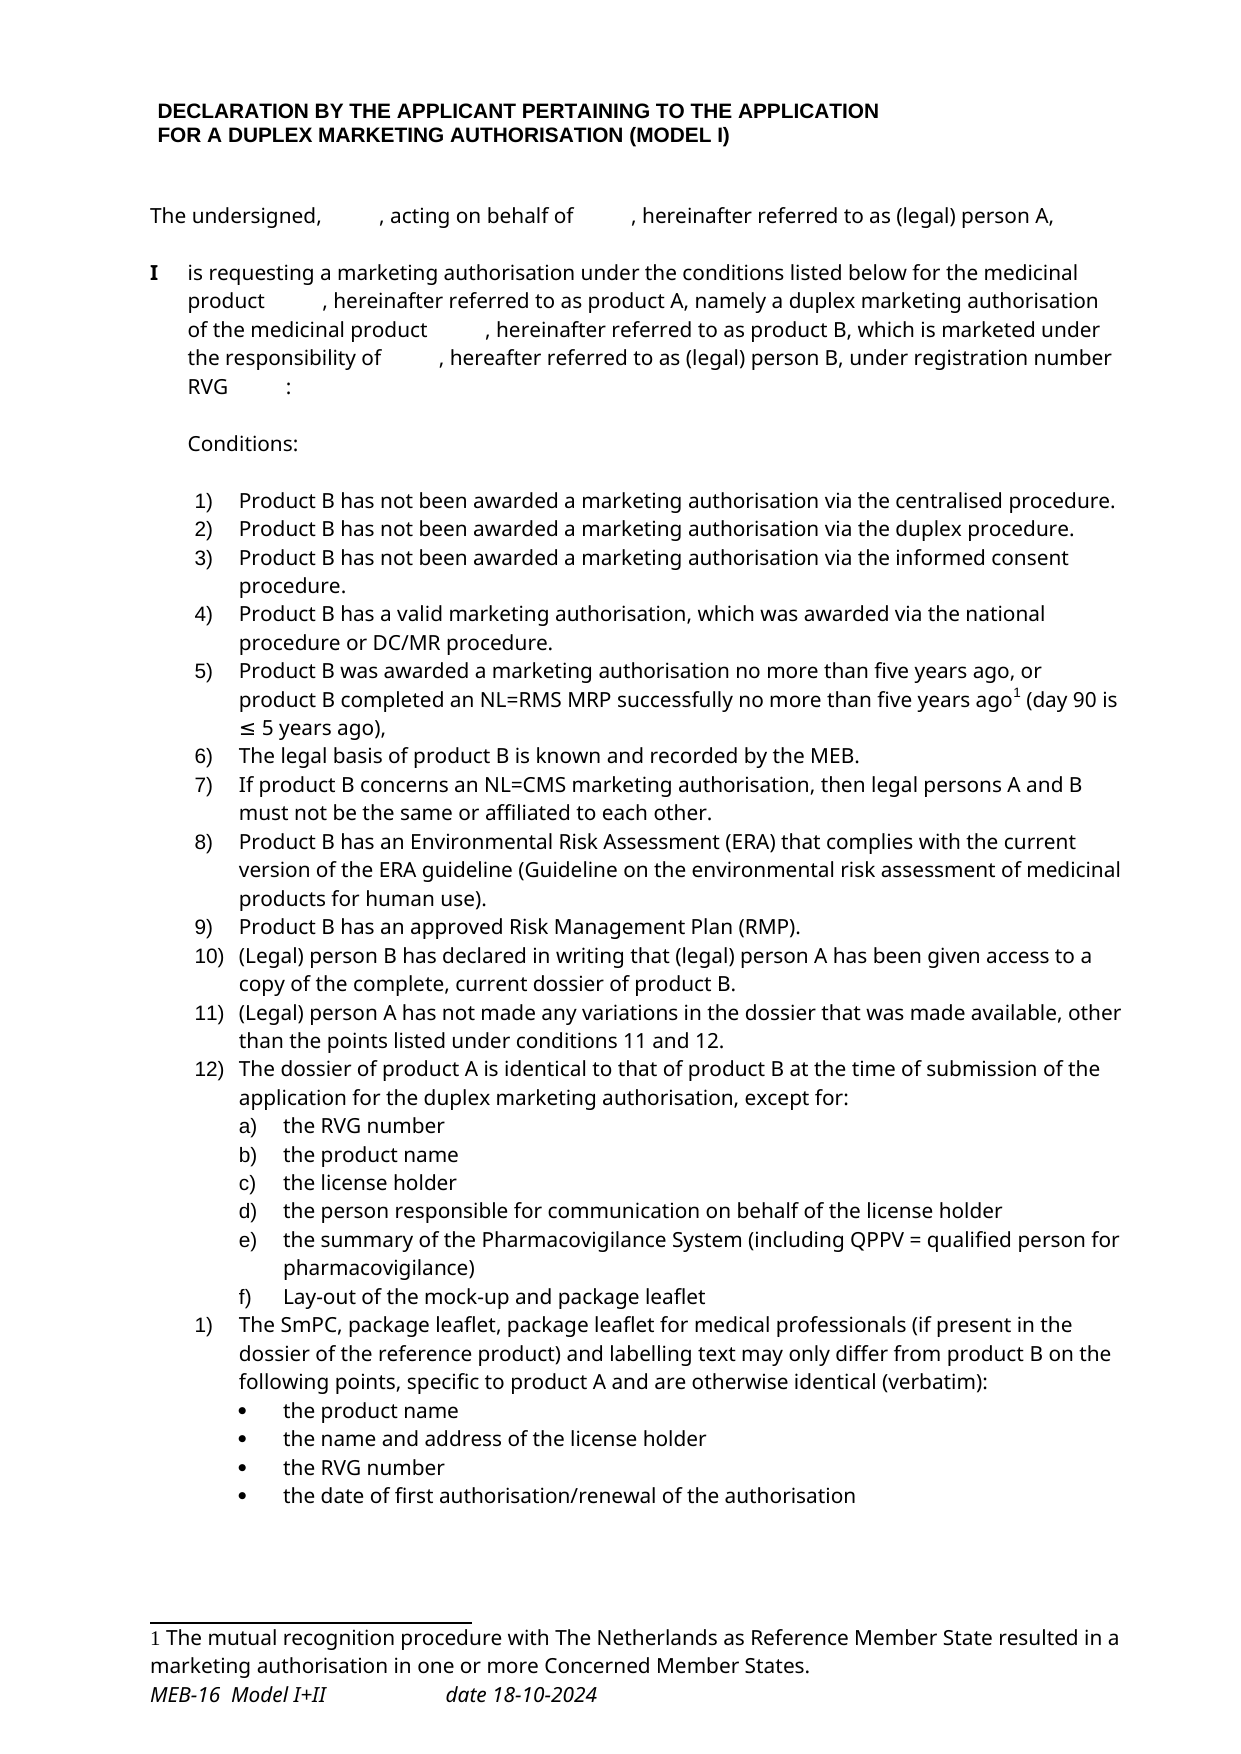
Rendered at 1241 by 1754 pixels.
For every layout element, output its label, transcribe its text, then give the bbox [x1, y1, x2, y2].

list the person responsible for communication on behalf of the license holder [239, 1197, 1122, 1225]
list Product B has not been awarded a marketing authorisation via the centralised procedure. [194, 486, 1122, 514]
list The mutual recognition procedure with The Netherlands as Reference Member State resulted in a marketing authorisation in one or more Concerned Member States. [150, 1623, 1122, 1680]
list the date of first authorisation/renewal of the authorisation [239, 1481, 1122, 1509]
list (Legal) person B has declared in writing that (legal) person A has been given access to a copy of the complete, current dossier of product B. [194, 941, 1122, 998]
list Product B has not been awarded a marketing authorisation via the informed consent procedure. [194, 543, 1122, 599]
list the summary of the Pharmacovigilance System (including QPPV = qualified person for pharmacovigilance) [239, 1225, 1122, 1282]
list The dossier of product A is identical to that of product B at the time of submission of the application for the duplex marketing authorisation, except for: [194, 1054, 1122, 1111]
list The SmPC, package leaflet, package leaflet for medical professionals (if present in the dossier of the reference product) and labelling text may only differ from product B on the following points, specific to product A and are otherwise identical (verbatim): [194, 1310, 1122, 1396]
list the RVG number [239, 1453, 1122, 1481]
list Product B has an Environmental Risk Assessment (ERA) that complies with the current version of the ERA guideline (Guideline on the environmental risk assessment of medicinal products for human use). [194, 827, 1122, 912]
list the product name [239, 1396, 1122, 1424]
list Product B has an approved Risk Management Plan (RMP). [194, 912, 1122, 941]
list the license holder [239, 1168, 1122, 1197]
list Product B was awarded a marketing authorisation no more than five years ago, or product B completed an NL=RMS MRP successfully no more than five years ago (day 90 is ≤ 5 years ago), [194, 656, 1122, 742]
text I is requesting a marketing authorisation under the conditions listed below for the medicinal product , hereinafter referred to as product A, namely a duplex marketing authorisation of the medicinal product , hereinafter referred to as product B, which is marketed under the responsibility of , hereafter referred to as (legal) person B, under registration number RVG : [150, 258, 1122, 400]
list Product B has a valid marketing authorisation, which was awarded via the national procedure or DC/MR procedure. [194, 599, 1122, 656]
list Product B has not been awarded a marketing authorisation via the duplex procedure. [194, 514, 1122, 543]
list Lay-out of the mock-up and package leaflet [239, 1282, 1122, 1310]
text Conditions: [150, 429, 1122, 457]
list If product B concerns an NL=CMS marketing authorisation, then legal persons A and B must not be the same or affiliated to each other. [194, 770, 1122, 827]
list The legal basis of product B is known and recorded by the MEB. [194, 742, 1122, 770]
list (Legal) person A has not made any variations in the dossier that was made available, other than the points listed under conditions 11 and 12. [194, 998, 1122, 1054]
list the product name [239, 1140, 1122, 1168]
list the RVG number [239, 1111, 1122, 1140]
list the name and address of the license holder [239, 1424, 1122, 1453]
text The undersigned, , acting on behalf of , hereinafter referred to as (legal) person A, [150, 201, 1122, 230]
